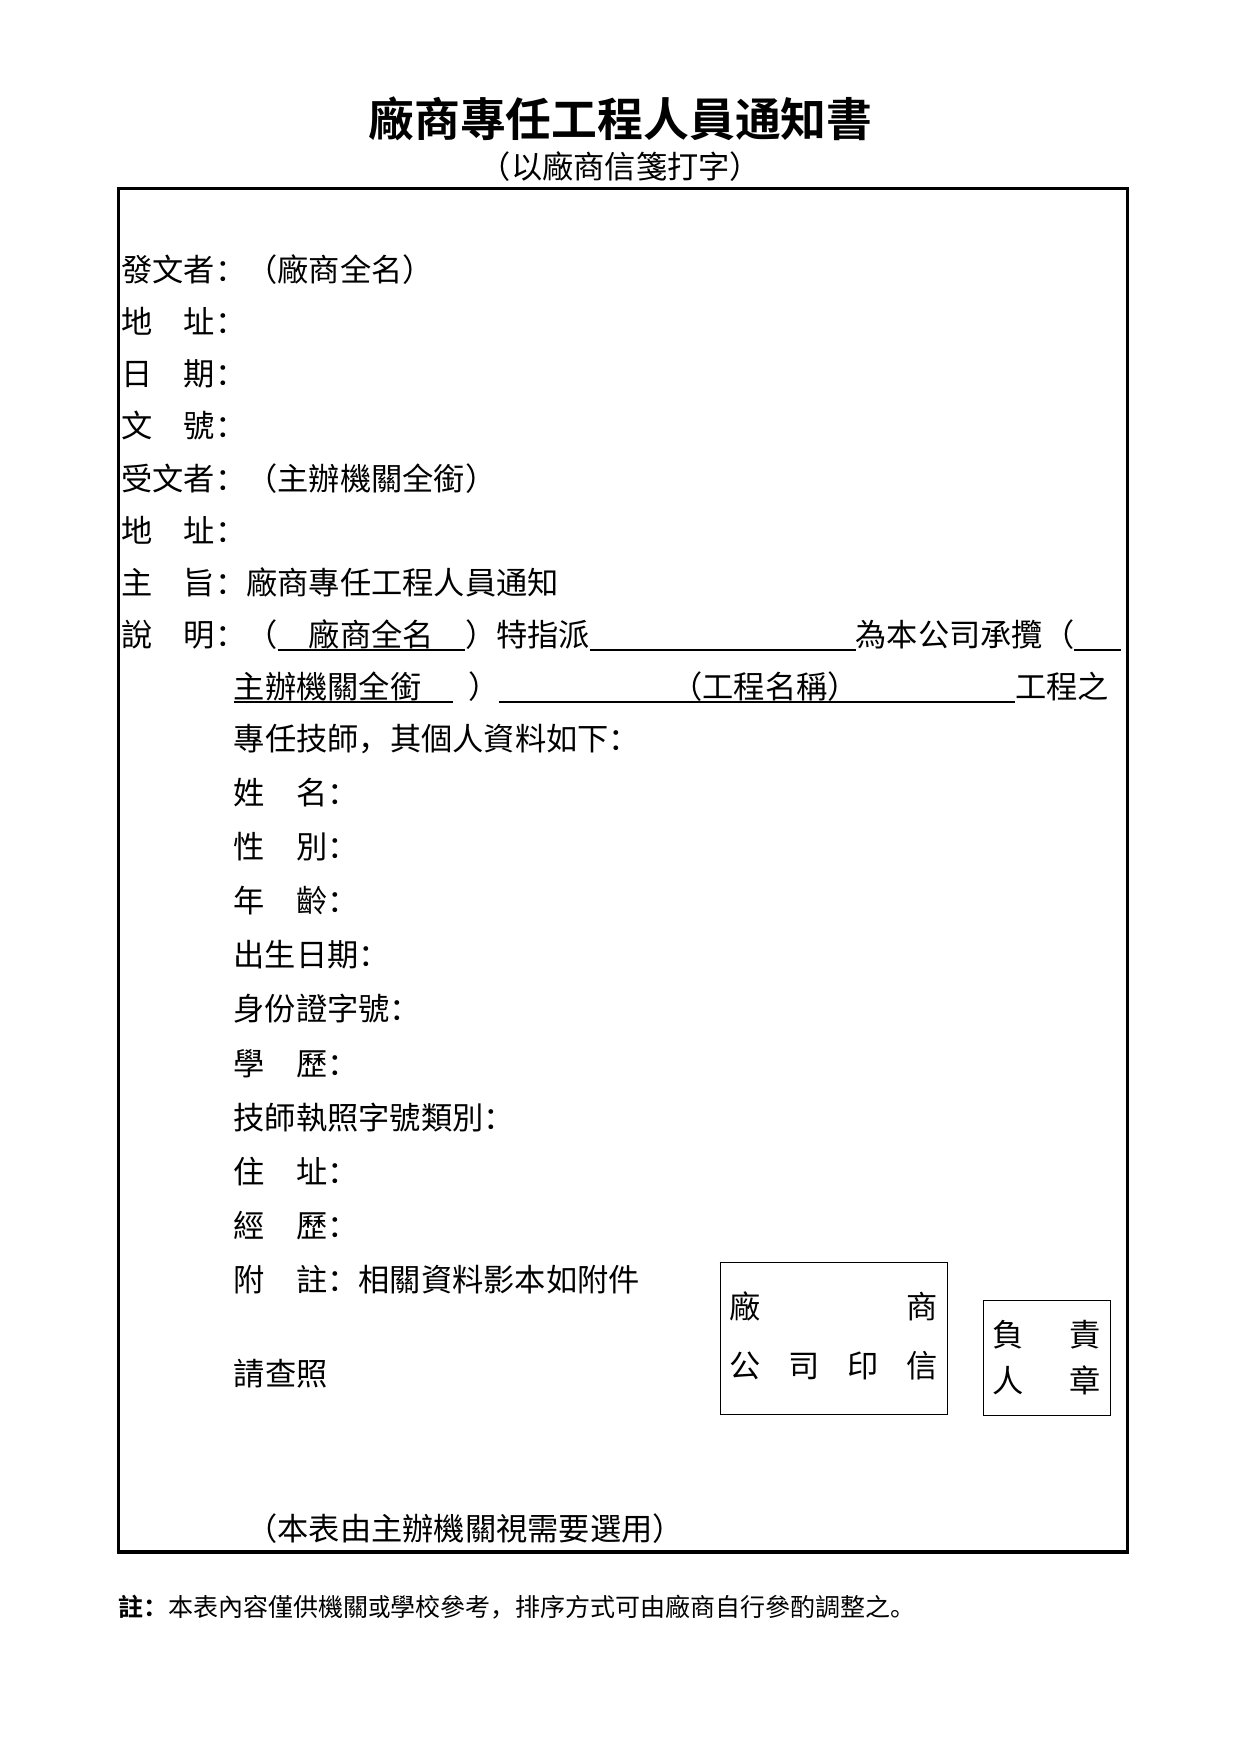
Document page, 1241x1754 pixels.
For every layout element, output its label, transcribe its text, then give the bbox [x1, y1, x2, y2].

text （以廠商信箋打字） [118, 145, 1122, 187]
text 廠商專任工程人員通知書 [118, 103, 1122, 145]
text 註：本表內容僅供機關或學校參考，排序方式可由廠商自行參酌調整之。 [118, 1587, 1122, 1624]
table_header 發文者：（廠商全名） 地 址： 日 期： 文 號： 受文者：（主辦機關全銜） 地 址： 主 旨：廠商專任工程人員通知 說 明：（ 廠商全名 ）特指派 為本公司承攬（ 主辦機關全銜 ） （工程名稱） 工程之專任技師，其個人資料如下： 姓 名： 性 別： 年 齡： 出生日期： 身份證字號： 學 歷： 技師執照字號類別： 住 址： 經 歷： 附 註：相關資料影本如附件 請查照 （本表由主辦機關視需要選用） [120, 190, 1126, 1550]
